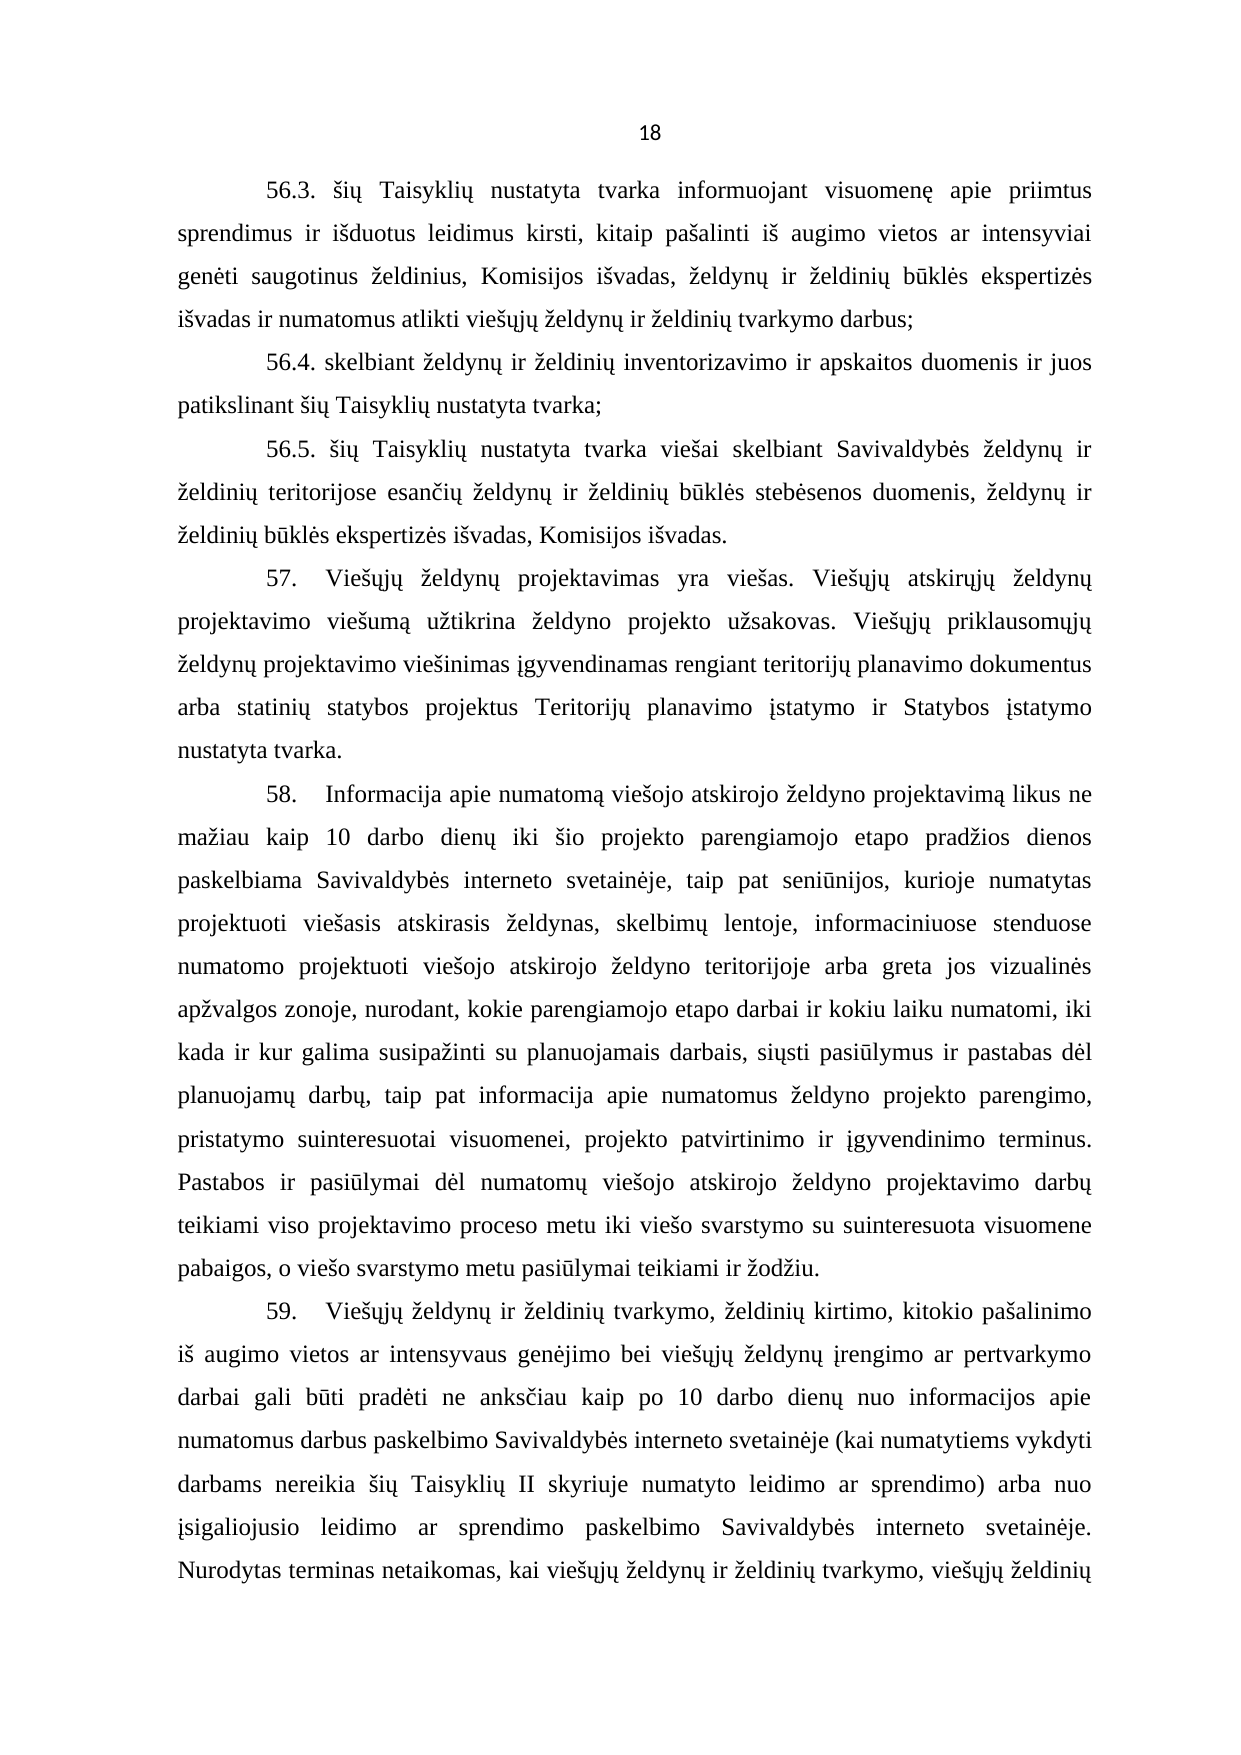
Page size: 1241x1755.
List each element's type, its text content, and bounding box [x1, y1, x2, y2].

text 59. Viešųjų želdynų ir želdinių tvarkymo, želdinių kirtimo, kitokio pašalinimo iš augimo vietos ar intensyvaus genėjimo bei viešųjų želdynų įrengimo ar pertvarkymo darbai gali būti pradėti ne anksčiau kaip po 10 darbo dienų nuo informacijos apie numatomus darbus paskelbimo Savivaldybės interneto svetainėje (kai numatytiems vykdyti darbams nereikia šių Taisyklių II skyriuje numatyto leidimo ar sprendimo) arba nuo įsigaliojusio leidimo ar sprendimo paskelbimo Savivaldybės interneto svetainėje. Nurodytas terminas netaikomas, kai viešųjų želdynų ir želdinių tvarkymo, viešųjų želdinių [177, 1296, 1093, 1584]
text 58. Informacija apie numatomą viešojo atskirojo želdyno projektavimą likus ne mažiau kaip 10 darbo dienų iki šio projekto parengiamojo etapo pradžios dienos paskelbiama Savivaldybės interneto svetainėje, taip pat seniūnijos, kurioje numatytas projektuoti viešasis atskirasis želdynas, skelbimų lentoje, informaciniuose stenduose numatomo projektuoti viešojo atskirojo želdyno teritorijoje arba greta jos vizualinės apžvalgos zonoje, nurodant, kokie parengiamojo etapo darbai ir kokiu laiku numatomi, iki kada ir kur galima susipažinti su planuojamais darbais, siųsti pasiūlymus ir pastabas dėl planuojamų darbų, taip pat informacija apie numatomus želdyno projekto parengimo, pristatymo suinteresuotai visuomenei, projekto patvirtinimo ir įgyvendinimo terminus. Pastabos ir pasiūlymai dėl numatomų viešojo atskirojo želdyno projektavimo darbų teikiami viso projektavimo proceso metu iki viešo svarstymo su suinteresuota visuomene pabaigos, o viešo svarstymo metu pasiūlymai teikiami ir žodžiu. [177, 779, 1093, 1282]
text 56.4. skelbiant želdynų ir želdinių inventorizavimo ir apskaitos duomenis ir juos patikslinant šių Taisyklių nustatyta tvarka; [177, 347, 1093, 419]
text 57. Viešųjų želdynų projektavimas yra viešas. Viešųjų atskirųjų želdynų projektavimo viešumą užtikrina želdyno projekto užsakovas. Viešųjų priklausomųjų želdynų projektavimo viešinimas įgyvendinamas rengiant teritorijų planavimo dokumentus arba statinių statybos projektus Teritorijų planavimo įstatymo ir Statybos įstatymo nustatyta tvarka. [177, 563, 1093, 764]
text 56.3. šių Taisyklių nustatyta tvarka informuojant visuomenę apie priimtus sprendimus ir išduotus leidimus kirsti, kitaip pašalinti iš augimo vietos ar intensyviai genėti saugotinus želdinius, Komisijos išvadas, želdynų ir želdinių būklės ekspertizės išvadas ir numatomus atlikti viešųjų želdynų ir želdinių tvarkymo darbus; [177, 175, 1093, 333]
text 56.5. šių Taisyklių nustatyta tvarka viešai skelbiant Savivaldybės želdynų ir želdinių teritorijose esančių želdynų ir želdinių būklės stebėsenos duomenis, želdynų ir želdinių būklės ekspertizės išvadas, Komisijos išvadas. [177, 434, 1093, 549]
